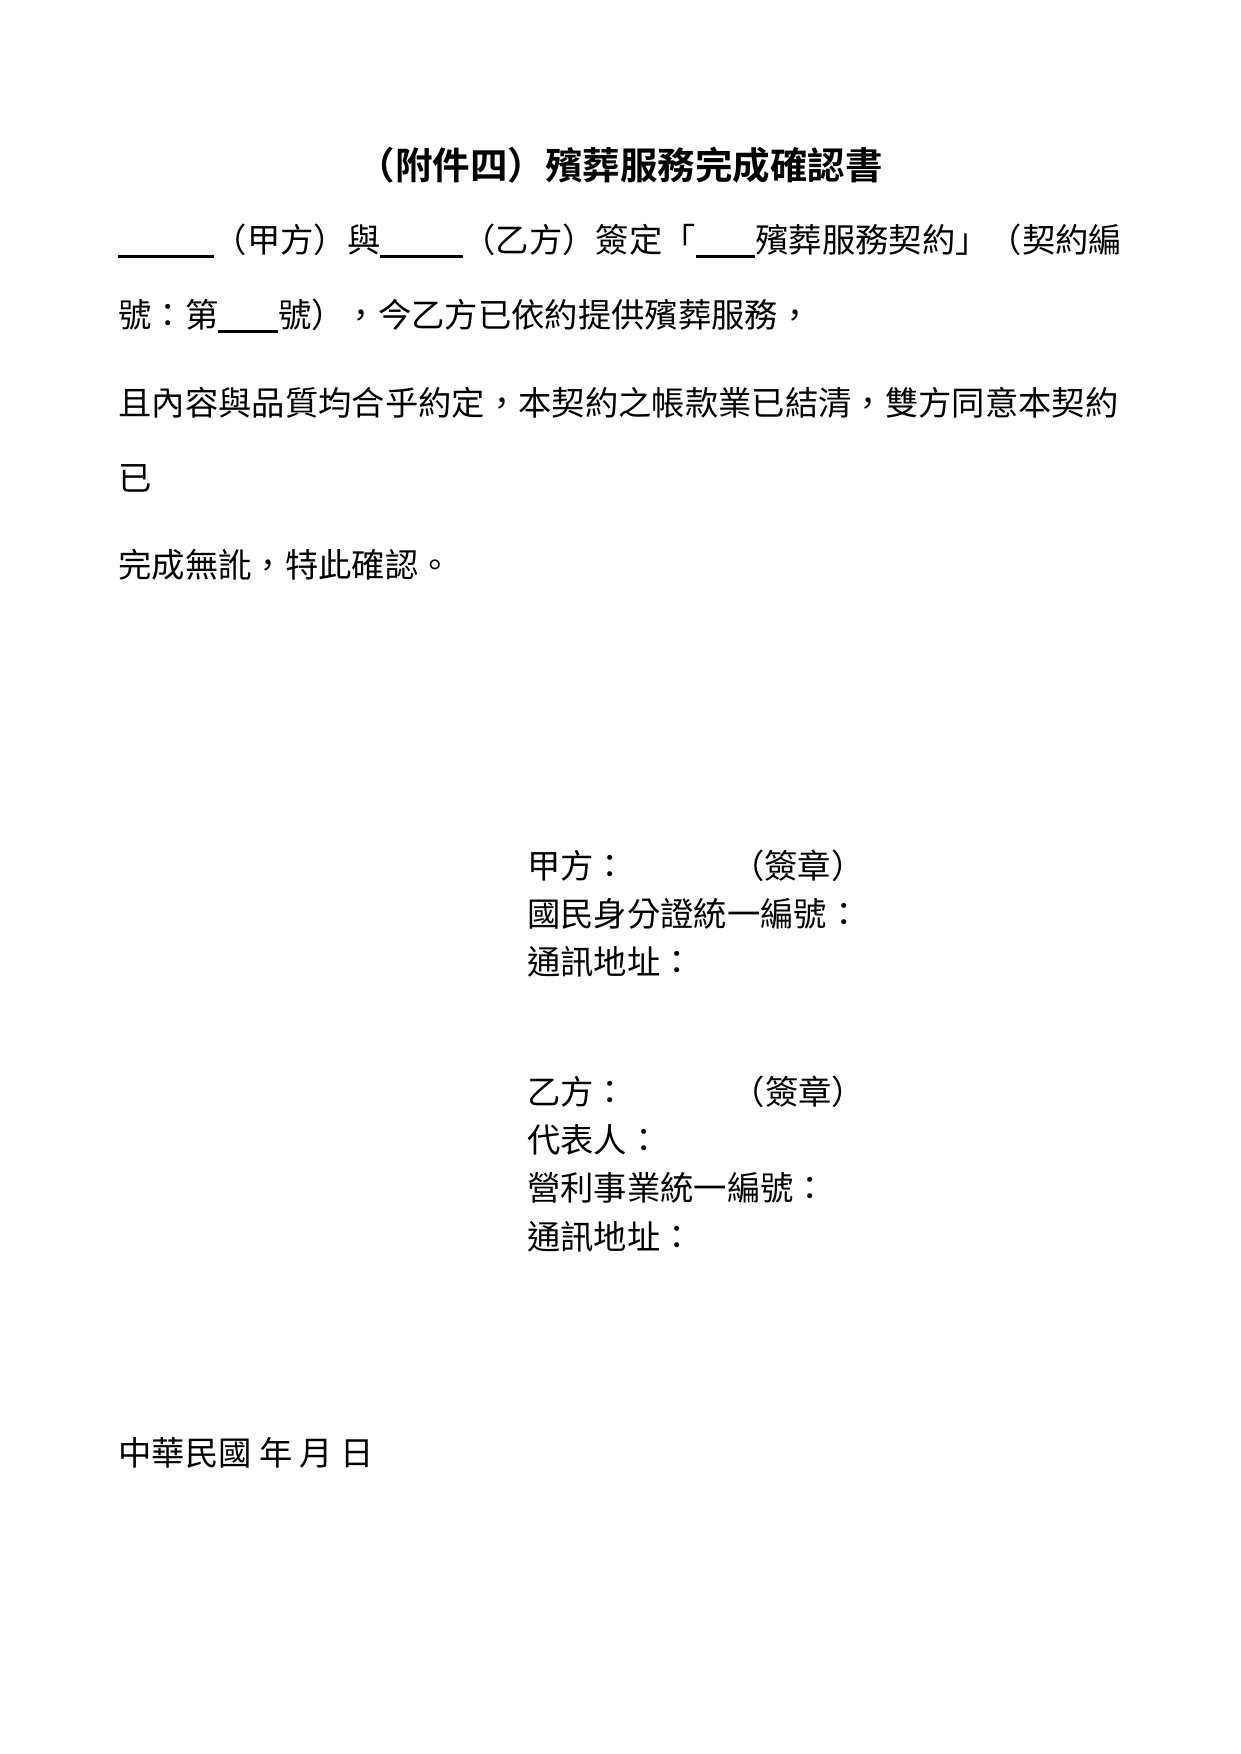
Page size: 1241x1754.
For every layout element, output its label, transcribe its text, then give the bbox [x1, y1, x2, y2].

text （附件四）殯葬服務完成確認書 [118, 119, 1122, 194]
text 營利事業統一編號： [527, 1162, 1059, 1210]
text 代表人： [527, 1114, 1059, 1162]
text 乙方： （簽章） [527, 1066, 1059, 1114]
text 中華民國 年 月 日 [118, 1407, 1127, 1482]
text 通訊地址： [527, 1210, 1059, 1259]
text 通訊地址： [527, 936, 1059, 984]
text 且內容與品質均合乎約定，本契約之帳款業已結清，雙方同意本契約已 [118, 357, 1127, 507]
text （甲方）與 （乙方）簽定「 殯葬服務契約」（契約編號：第 號），今乙方已依約提供殯葬服務， [118, 194, 1127, 344]
text 甲方： （簽章） [527, 839, 1059, 888]
text 國民身分證統一編號： [527, 888, 1059, 936]
text 完成無訛，特此確認。 [118, 519, 1127, 594]
